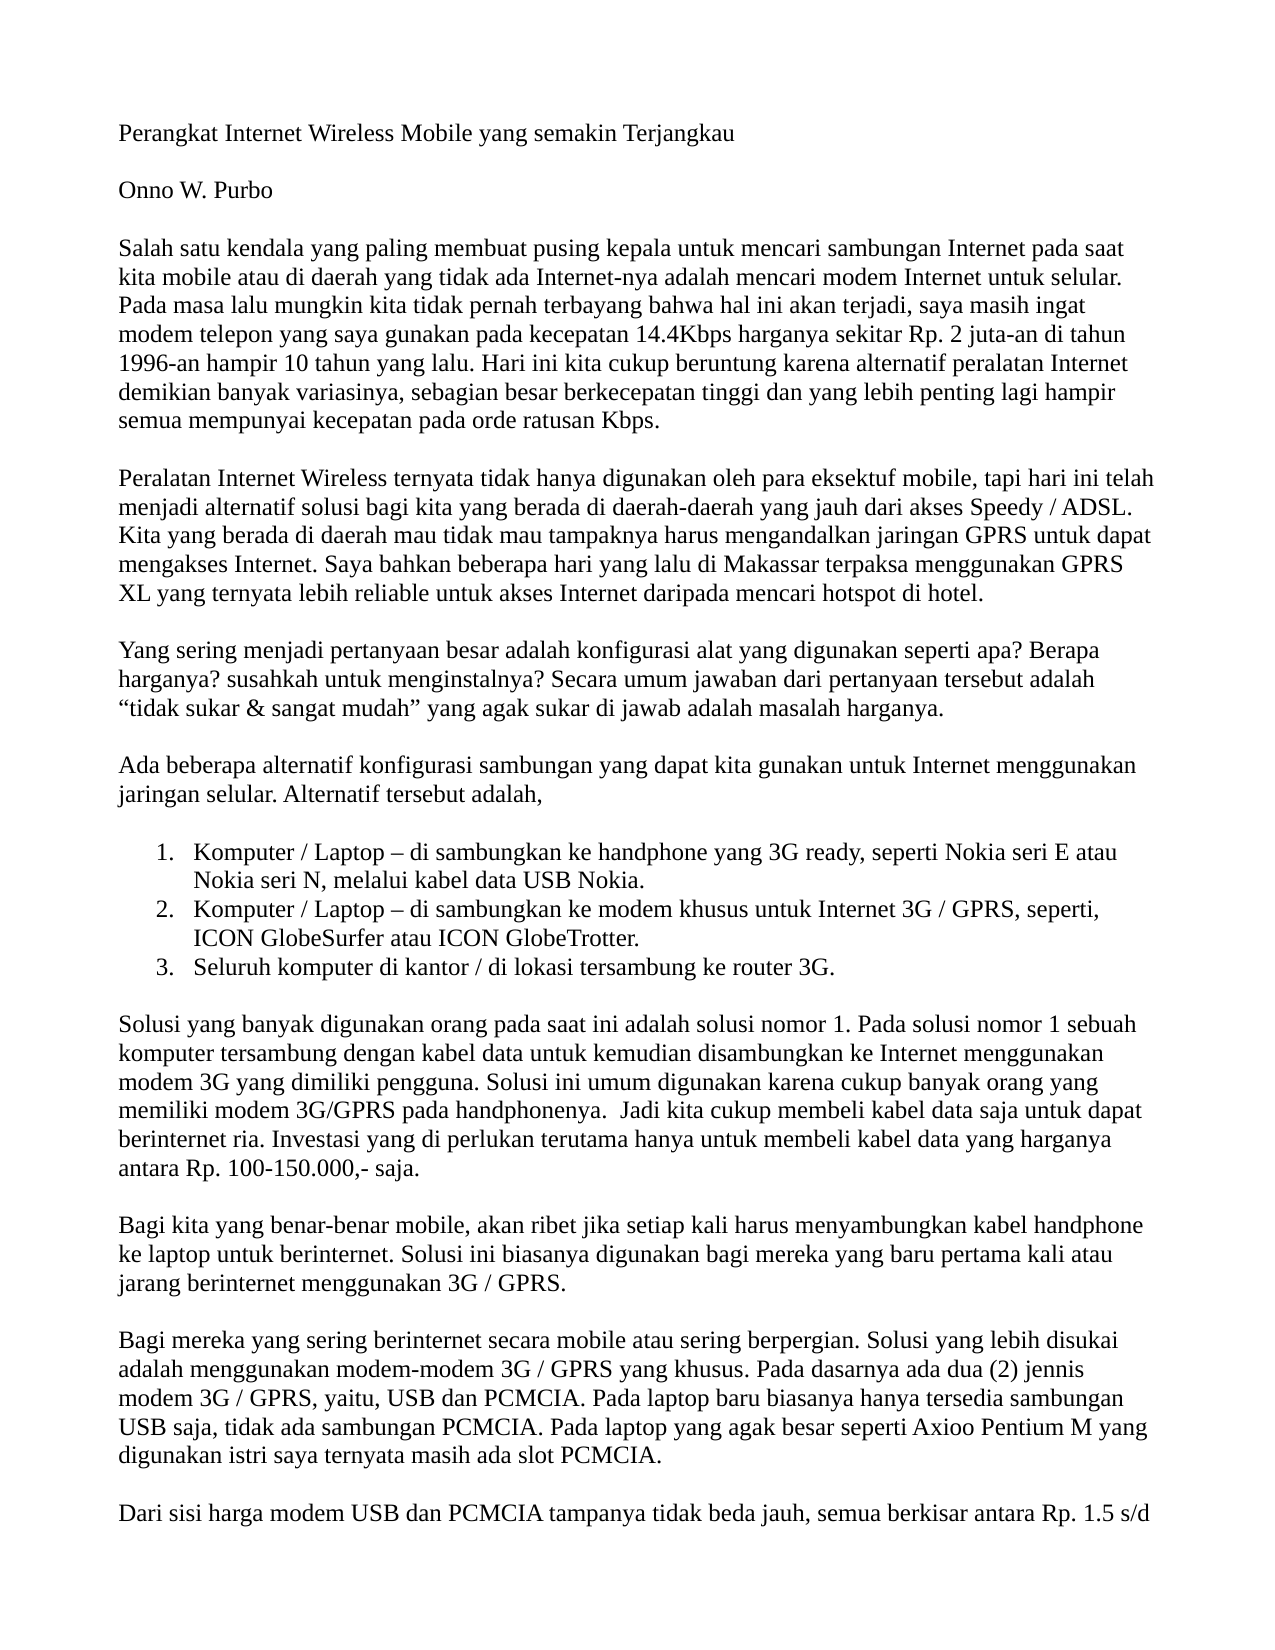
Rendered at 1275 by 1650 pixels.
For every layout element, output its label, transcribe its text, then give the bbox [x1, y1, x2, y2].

text Yang sering menjadi pertanyaan besar adalah konfigurasi alat yang digunakan seperti apa? Berapa harganya? susahkah untuk menginstalnya? Secara umum jawaban dari pertanyaan tersebut adalah “tidak sukar & sangat mudah” yang agak sukar di jawab adalah masalah harganya. [118, 636, 1157, 722]
text Salah satu kendala yang paling membuat pusing kepala untuk mencari sambungan Internet pada saat kita mobile atau di daerah yang tidak ada Internet-nya adalah mencari modem Internet untuk selular. Pada masa lalu mungkin kita tidak pernah terbayang bahwa hal ini akan terjadi, saya masih ingat modem telepon yang saya gunakan pada kecepatan 14.4Kbps harganya sekitar Rp. 2 juta-an di tahun 1996-an hampir 10 tahun yang lalu. Hari ini kita cukup beruntung karena alternatif peralatan Internet demikian banyak variasinya, sebagian besar berkecepatan tinggi dan yang lebih penting lagi hampir semua mempunyai kecepatan pada orde ratusan Kbps. [118, 233, 1157, 434]
list Komputer / Laptop – di sambungkan ke modem khusus untuk Internet 3G / GPRS, seperti, ICON GlobeSurfer atau ICON GlobeTrotter. [156, 894, 1157, 952]
text Peralatan Internet Wireless ternyata tidak hanya digunakan oleh para eksektuf mobile, tapi hari ini telah menjadi alternatif solusi bagi kita yang berada di daerah-daerah yang jauh dari akses Speedy / ADSL. Kita yang berada di daerah mau tidak mau tampaknya harus mengandalkan jaringan GPRS untuk dapat mengakses Internet. Saya bahkan beberapa hari yang lalu di Makassar terpaksa menggunakan GPRS XL yang ternyata lebih reliable untuk akses Internet daripada mencari hotspot di hotel. [118, 463, 1157, 607]
text Perangkat Internet Wireless Mobile yang semakin Terjangkau [118, 118, 1157, 147]
text Solusi yang banyak digunakan orang pada saat ini adalah solusi nomor 1. Pada solusi nomor 1 sebuah komputer tersambung dengan kabel data untuk kemudian disambungkan ke Internet menggunakan modem 3G yang dimiliki pengguna. Solusi ini umum digunakan karena cukup banyak orang yang memiliki modem 3G/GPRS pada handphonenya. Jadi kita cukup membeli kabel data saja untuk dapat berinternet ria. Investasi yang di perlukan terutama hanya untuk membeli kabel data yang harganya antara Rp. 100-150.000,- saja. [118, 1009, 1157, 1182]
text Ada beberapa alternatif konfigurasi sambungan yang dapat kita gunakan untuk Internet menggunakan jaringan selular. Alternatif tersebut adalah, [118, 751, 1157, 808]
list Seluruh komputer di kantor / di lokasi tersambung ke router 3G. [156, 952, 1157, 981]
list Komputer / Laptop – di sambungkan ke handphone yang 3G ready, seperti Nokia seri E atau Nokia seri N, melalui kabel data USB Nokia. [156, 837, 1157, 894]
text Bagi kita yang benar-benar mobile, akan ribet jika setiap kali harus menyambungkan kabel handphone ke laptop untuk berinternet. Solusi ini biasanya digunakan bagi mereka yang baru pertama kali atau jarang berinternet menggunakan 3G / GPRS. [118, 1211, 1157, 1297]
text Dari sisi harga modem USB dan PCMCIA tampanya tidak beda jauh, semua berkisar antara Rp. 1.5 s/d [118, 1498, 1157, 1527]
text Bagi mereka yang sering berinternet secara mobile atau sering berpergian. Solusi yang lebih disukai adalah menggunakan modem-modem 3G / GPRS yang khusus. Pada dasarnya ada dua (2) jennis modem 3G / GPRS, yaitu, USB dan PCMCIA. Pada laptop baru biasanya hanya tersedia sambungan USB saja, tidak ada sambungan PCMCIA. Pada laptop yang agak besar seperti Axioo Pentium M yang digunakan istri saya ternyata masih ada slot PCMCIA. [118, 1326, 1157, 1469]
text Onno W. Purbo [118, 176, 1157, 204]
